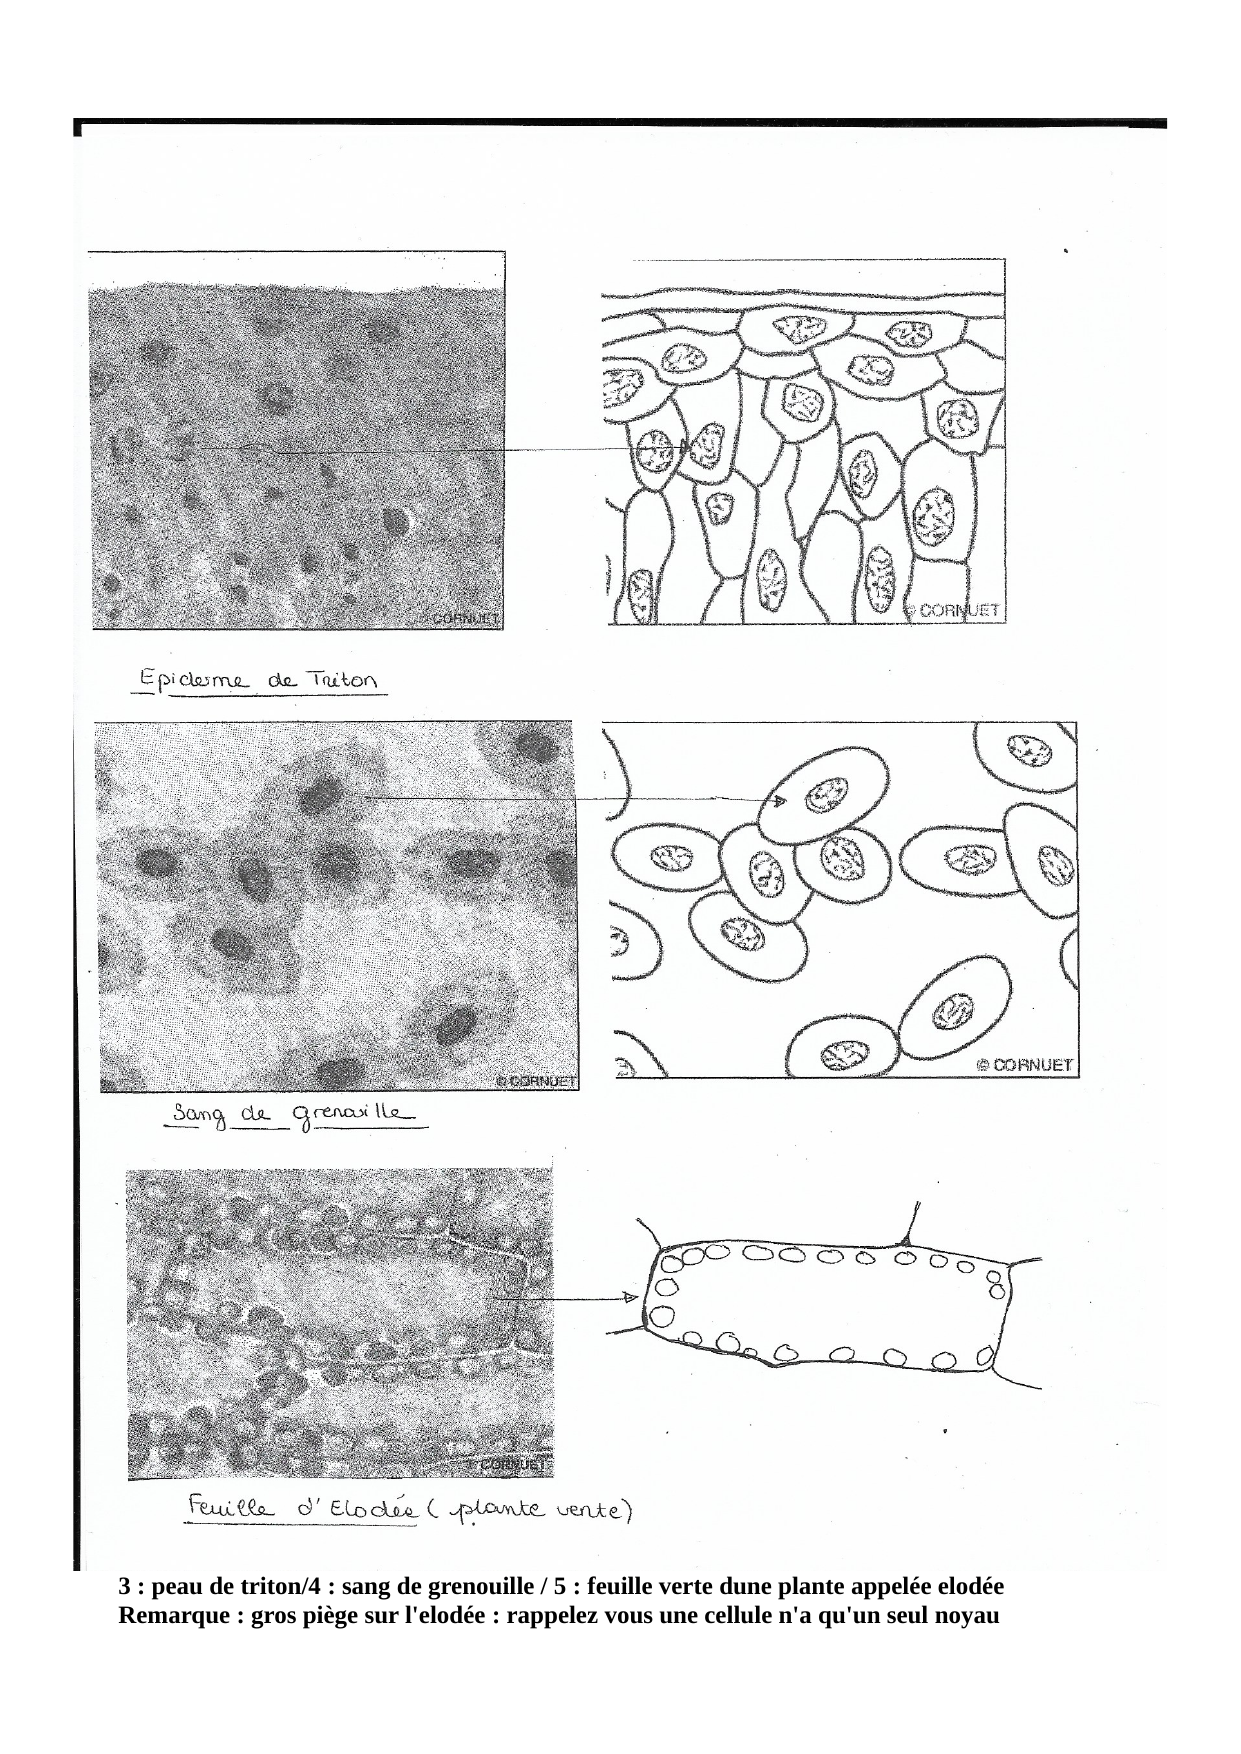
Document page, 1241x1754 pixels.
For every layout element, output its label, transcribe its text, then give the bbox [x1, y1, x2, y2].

text Remarque : gros piège sur l'elodée : rappelez vous une cellule n'a qu'un seul noyau [118, 1600, 1122, 1628]
picture [73, 118, 1168, 1571]
text 3 : peau de triton/4 : sang de grenouille / 5 : feuille verte dune plante appelée elodée [118, 1571, 1122, 1600]
